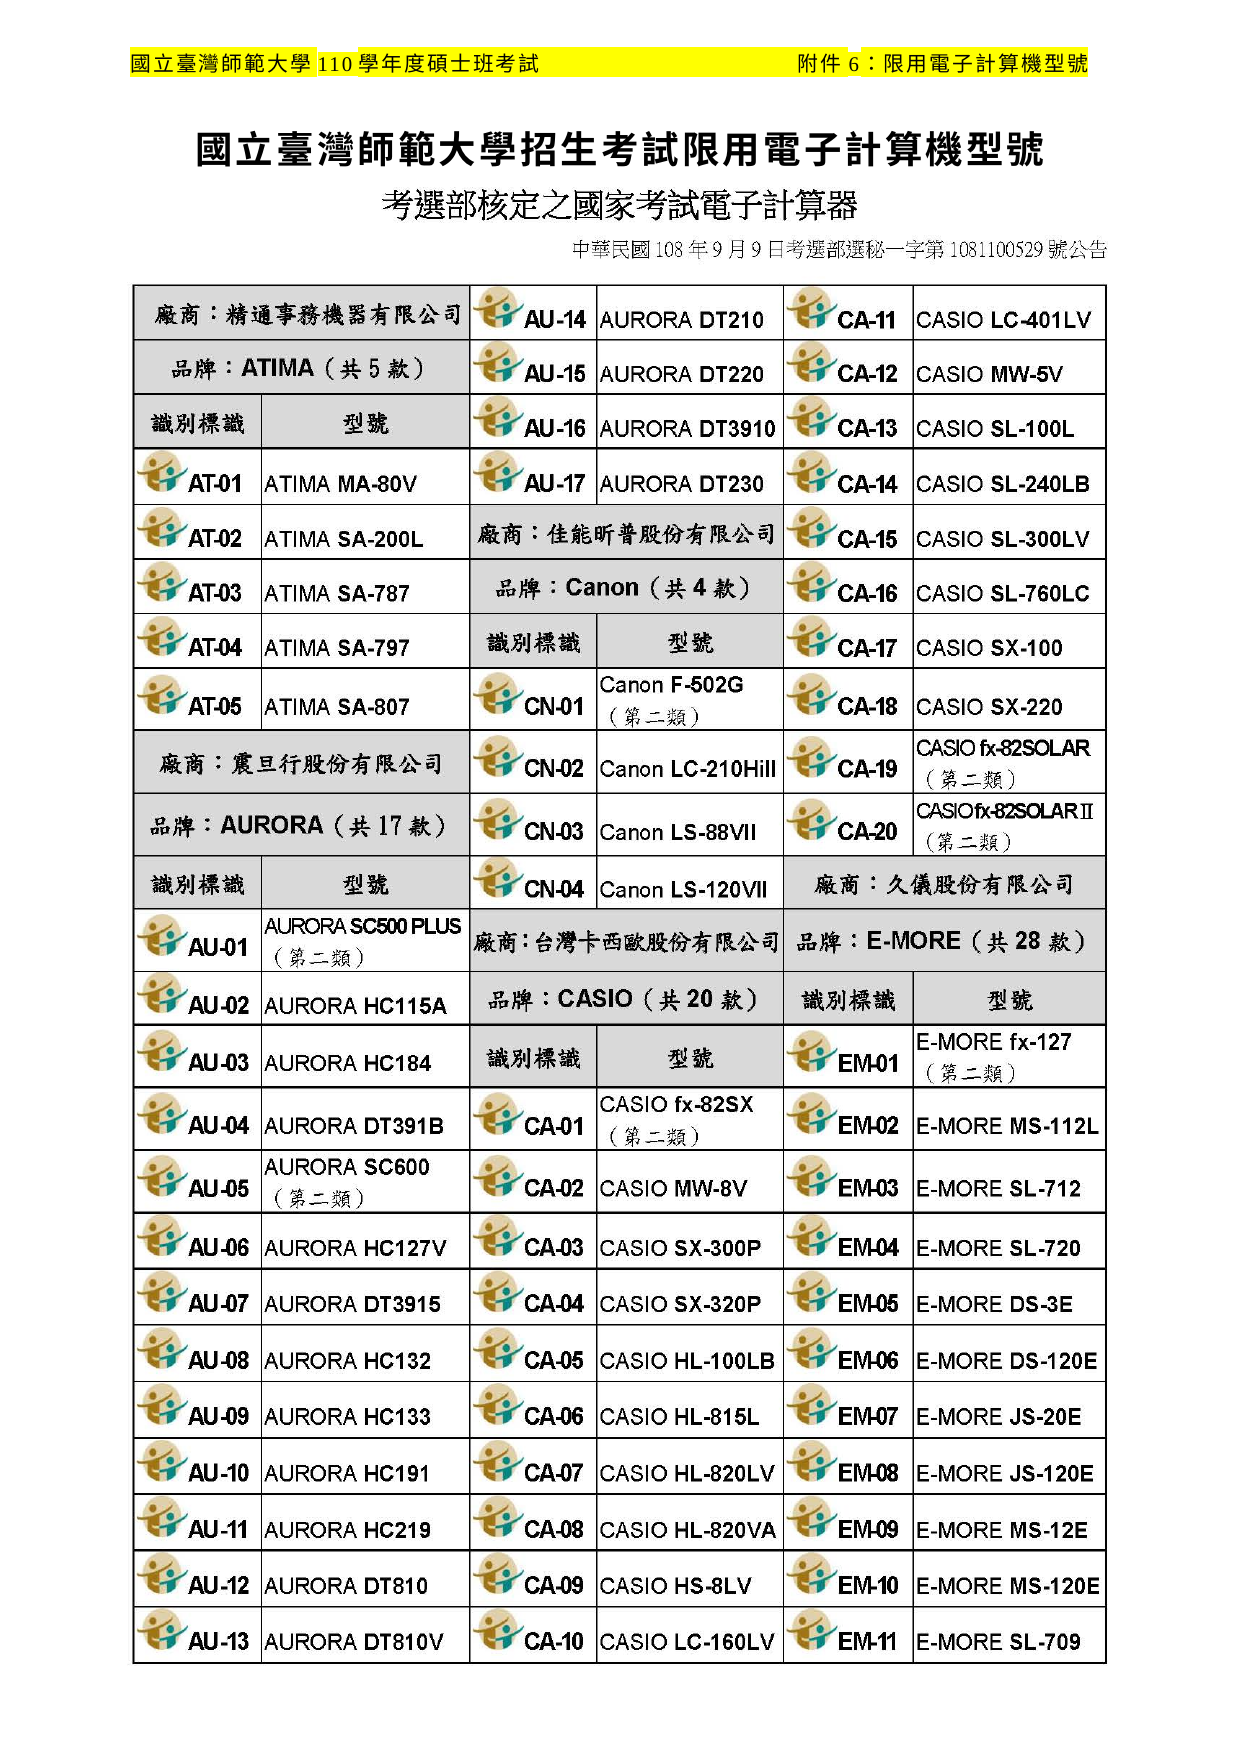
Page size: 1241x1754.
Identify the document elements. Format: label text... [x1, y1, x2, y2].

text 國立臺灣師範大學招生考試限用電子計算機型號 [130, 131, 1110, 172]
